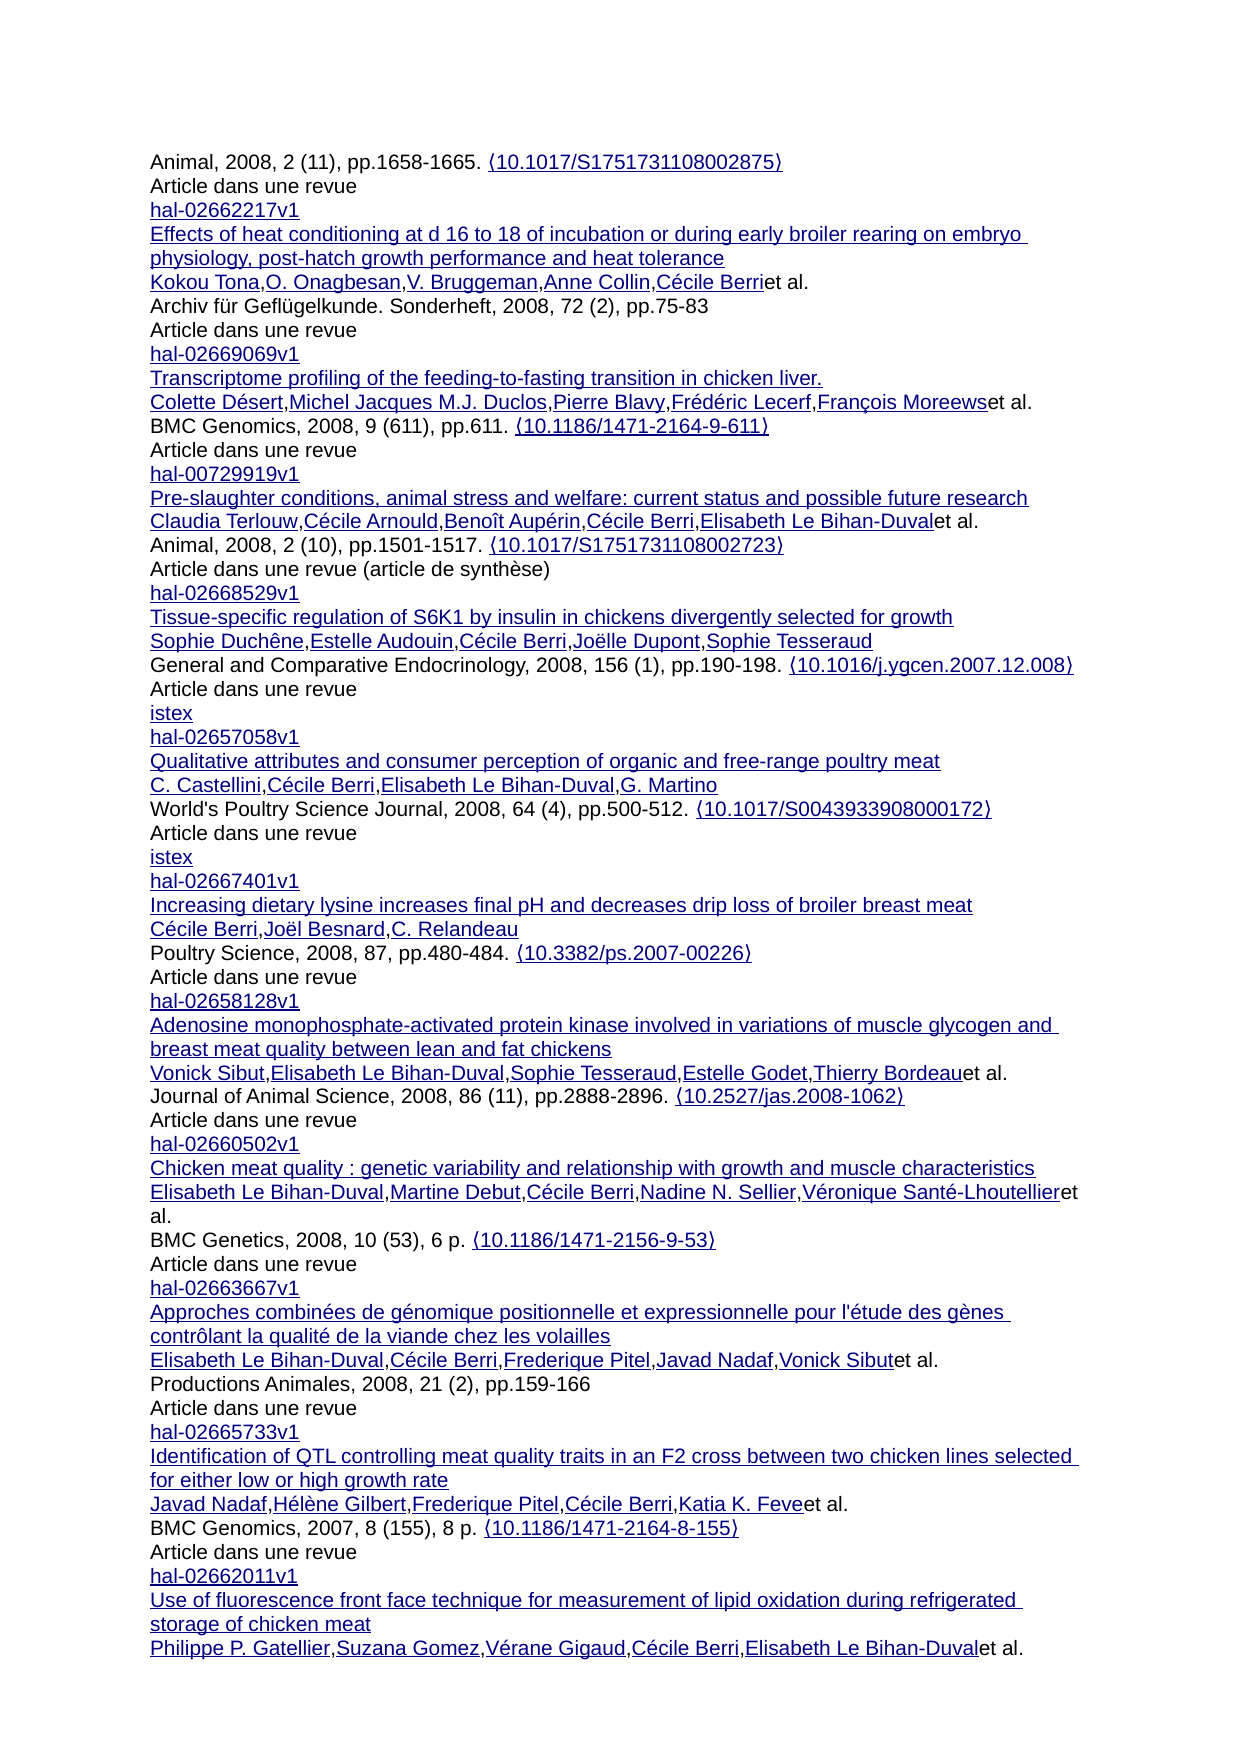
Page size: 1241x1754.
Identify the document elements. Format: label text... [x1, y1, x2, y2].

table_cell Tissue-specific regulation of S6K1 by insulin in chickens divergently selected for growth Sophie Duchêne,Estelle Audouin,Cécile Berri,Joëlle Dupont,Sophie Tesseraud General and Comparative Endocrinology, 2008, 156 (1), pp.190-198. ⟨10.1016/j.ygcen.2007.12.008⟩ Article dans une revue istex hal-02657058v1 [150, 605, 1090, 749]
table_cell Animal, 2008, 2 (11), pp.1658-1665. ⟨10.1017/S1751731108002875⟩ Article dans une revue hal-02662217v1 [150, 150, 1090, 222]
table_cell Chicken meat quality : genetic variability and relationship with growth and muscle characteristics Elisabeth Le Bihan-Duval,Martine Debut,Cécile Berri,Nadine N. Sellier,Véronique Santé-Lhoutellieret al. BMC Genetics, 2008, 10 (53), 6 p. ⟨10.1186/1471-2156-9-53⟩ Article dans une revue hal-02663667v1 [150, 1156, 1090, 1300]
table_cell Identification of QTL controlling meat quality traits in an F2 cross between two chicken lines selected for either low or high growth rate Javad Nadaf,Hélène Gilbert,Frederique Pitel,Cécile Berri,Katia K. Feveet al. BMC Genomics, 2007, 8 (155), 8 p. ⟨10.1186/1471-2164-8-155⟩ Article dans une revue hal-02662011v1 [150, 1444, 1090, 1587]
table_cell Approches combinées de génomique positionnelle et expressionnelle pour l'étude des gènes contrôlant la qualité de la viande chez les volailles Elisabeth Le Bihan-Duval,Cécile Berri,Frederique Pitel,Javad Nadaf,Vonick Sibutet al. Productions Animales, 2008, 21 (2), pp.159-166 Article dans une revue hal-02665733v1 [150, 1300, 1090, 1444]
table_cell Effects of heat conditioning at d 16 to 18 of incubation or during early broiler rearing on embryo physiology, post-hatch growth performance and heat tolerance Kokou Tona,O. Onagbesan,V. Bruggeman,Anne Collin,Cécile Berriet al. Archiv für Geflügelkunde. Sonderheft, 2008, 72 (2), pp.75-83 Article dans une revue hal-02669069v1 [150, 222, 1090, 366]
table_cell Use of fluorescence front face technique for measurement of lipid oxidation during refrigerated storage of chicken meat Philippe P. Gatellier,Suzana Gomez,Vérane Gigaud,Cécile Berri,Elisabeth Le Bihan-Duvalet al. [150, 1588, 1090, 1659]
table_cell Qualitative attributes and consumer perception of organic and free-range poultry meat C. Castellini,Cécile Berri,Elisabeth Le Bihan-Duval,G. Martino World's Poultry Science Journal, 2008, 64 (4), pp.500-512. ⟨10.1017/S0043933908000172⟩ Article dans une revue istex hal-02667401v1 [150, 749, 1090, 893]
table_cell Transcriptome profiling of the feeding-to-fasting transition in chicken liver. Colette Désert,Michel Jacques M.J. Duclos,Pierre Blavy,Frédéric Lecerf,François Moreewset al. BMC Genomics, 2008, 9 (611), pp.611. ⟨10.1186/1471-2164-9-611⟩ Article dans une revue hal-00729919v1 [150, 366, 1090, 485]
table_cell Increasing dietary lysine increases final pH and decreases drip loss of broiler breast meat Cécile Berri,Joël Besnard,C. Relandeau Poultry Science, 2008, 87, pp.480-484. ⟨10.3382/ps.2007-00226⟩ Article dans une revue hal-02658128v1 [150, 893, 1090, 1012]
table_cell Pre-slaughter conditions, animal stress and welfare: current status and possible future research Claudia Terlouw,Cécile Arnould,Benoît Aupérin,Cécile Berri,Elisabeth Le Bihan-Duvalet al. Animal, 2008, 2 (10), pp.1501-1517. ⟨10.1017/S1751731108002723⟩ Article dans une revue (article de synthèse) hal-02668529v1 [150, 485, 1090, 605]
table_cell Adenosine monophosphate-activated protein kinase involved in variations of muscle glycogen and breast meat quality between lean and fat chickens Vonick Sibut,Elisabeth Le Bihan-Duval,Sophie Tesseraud,Estelle Godet,Thierry Bordeauet al. Journal of Animal Science, 2008, 86 (11), pp.2888-2896. ⟨10.2527/jas.2008-1062⟩ Article dans une revue hal-02660502v1 [150, 1013, 1090, 1156]
